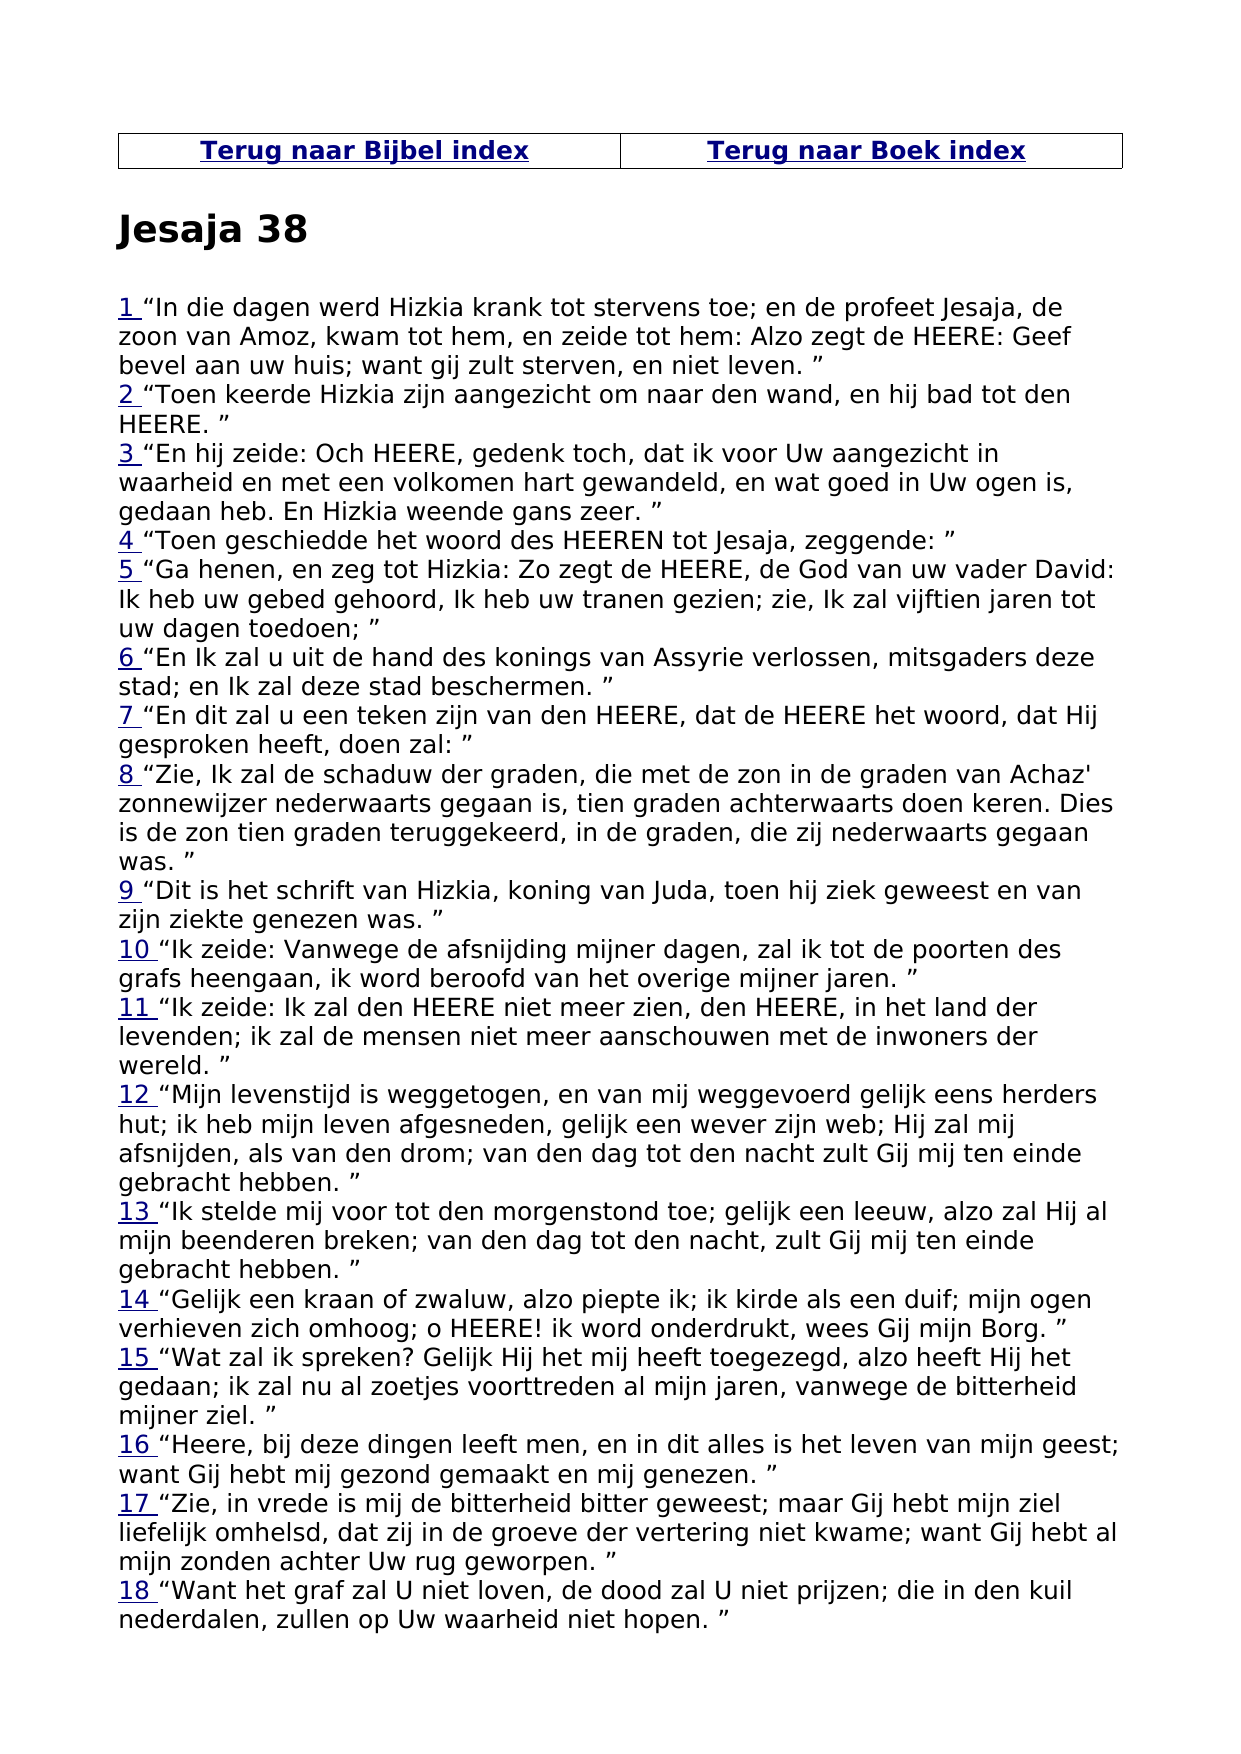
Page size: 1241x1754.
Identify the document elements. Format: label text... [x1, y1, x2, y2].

table_header Terug naar Bijbel index [119, 134, 620, 168]
table_header Terug naar Boek index [621, 134, 1122, 168]
subtitle Jesaja 38 [118, 208, 1122, 252]
text 1 “In die dagen werd Hizkia krank tot stervens toe; en de profeet Jesaja, de zoon van Amoz, kwam tot hem, en zeide tot hem: Alzo zegt de HEERE: Geef bevel aan uw huis; want gij zult sterven, en niet leven. ” 2 “Toen keerde Hizkia zijn aangezicht om naar den wand, en hij bad tot den HEERE. ” 3 “En hij zeide: Och HEERE, gedenk toch, dat ik voor Uw aangezicht in waarheid en met een volkomen hart gewandeld, en wat goed in Uw ogen is, gedaan heb. En Hizkia weende gans zeer. ” 4 “Toen geschiedde het woord des HEEREN tot Jesaja, zeggende: ” 5 “Ga henen, en zeg tot Hizkia: Zo zegt de HEERE, de God van uw vader David: Ik heb uw gebed gehoord, Ik heb uw tranen gezien; zie, Ik zal vijftien jaren tot uw dagen toedoen; ” 6 “En Ik zal u uit de hand des konings van Assyrie verlossen, mitsgaders deze stad; en Ik zal deze stad beschermen. ” 7 “En dit zal u een teken zijn van den HEERE, dat de HEERE het woord, dat Hij gesproken heeft, doen zal: ” 8 “Zie, Ik zal de schaduw der graden, die met de zon in de graden van Achaz' zonnewijzer nederwaarts gegaan is, tien graden achterwaarts doen keren. Dies is de zon tien graden teruggekeerd, in de graden, die zij nederwaarts gegaan was. ” 9 “Dit is het schrift van Hizkia, koning van Juda, toen hij ziek geweest en van zijn ziekte genezen was. ” 10 “Ik zeide: Vanwege de afsnijding mijner dagen, zal ik tot de poorten des grafs heengaan, ik word beroofd van het overige mijner jaren. ” 11 “Ik zeide: Ik zal den HEERE niet meer zien, den HEERE, in het land der levenden; ik zal de mensen niet meer aanschouwen met de inwoners der wereld. ” 12 “Mijn levenstijd is weggetogen, en van mij weggevoerd gelijk eens herders hut; ik heb mijn leven afgesneden, gelijk een wever zijn web; Hij zal mij afsnijden, als van den drom; van den dag tot den nacht zult Gij mij ten einde gebracht hebben. ” 13 “Ik stelde mij voor tot den morgenstond toe; gelijk een leeuw, alzo zal Hij al mijn beenderen breken; van den dag tot den nacht, zult Gij mij ten einde gebracht hebben. ” 14 “Gelijk een kraan of zwaluw, alzo piepte ik; ik kirde als een duif; mijn ogen verhieven zich omhoog; o HEERE! ik word onderdrukt, wees Gij mijn Borg. ” 15 “Wat zal ik spreken? Gelijk Hij het mij heeft toegezegd, alzo heeft Hij het gedaan; ik zal nu al zoetjes voorttreden al mijn jaren, vanwege de bitterheid mijner ziel. ” 16 “Heere, bij deze dingen leeft men, en in dit alles is het leven van mijn geest; want Gij hebt mij gezond gemaakt en mij genezen. ” 17 “Zie, in vrede is mij de bitterheid bitter geweest; maar Gij hebt mijn ziel liefelijk omhelsd, dat zij in de groeve der vertering niet kwame; want Gij hebt al mijn zonden achter Uw rug geworpen. ” 18 “Want het graf zal U niet loven, de dood zal U niet prijzen; die in den kuil nederdalen, zullen op Uw waarheid niet hopen. ” [118, 264, 1122, 1635]
